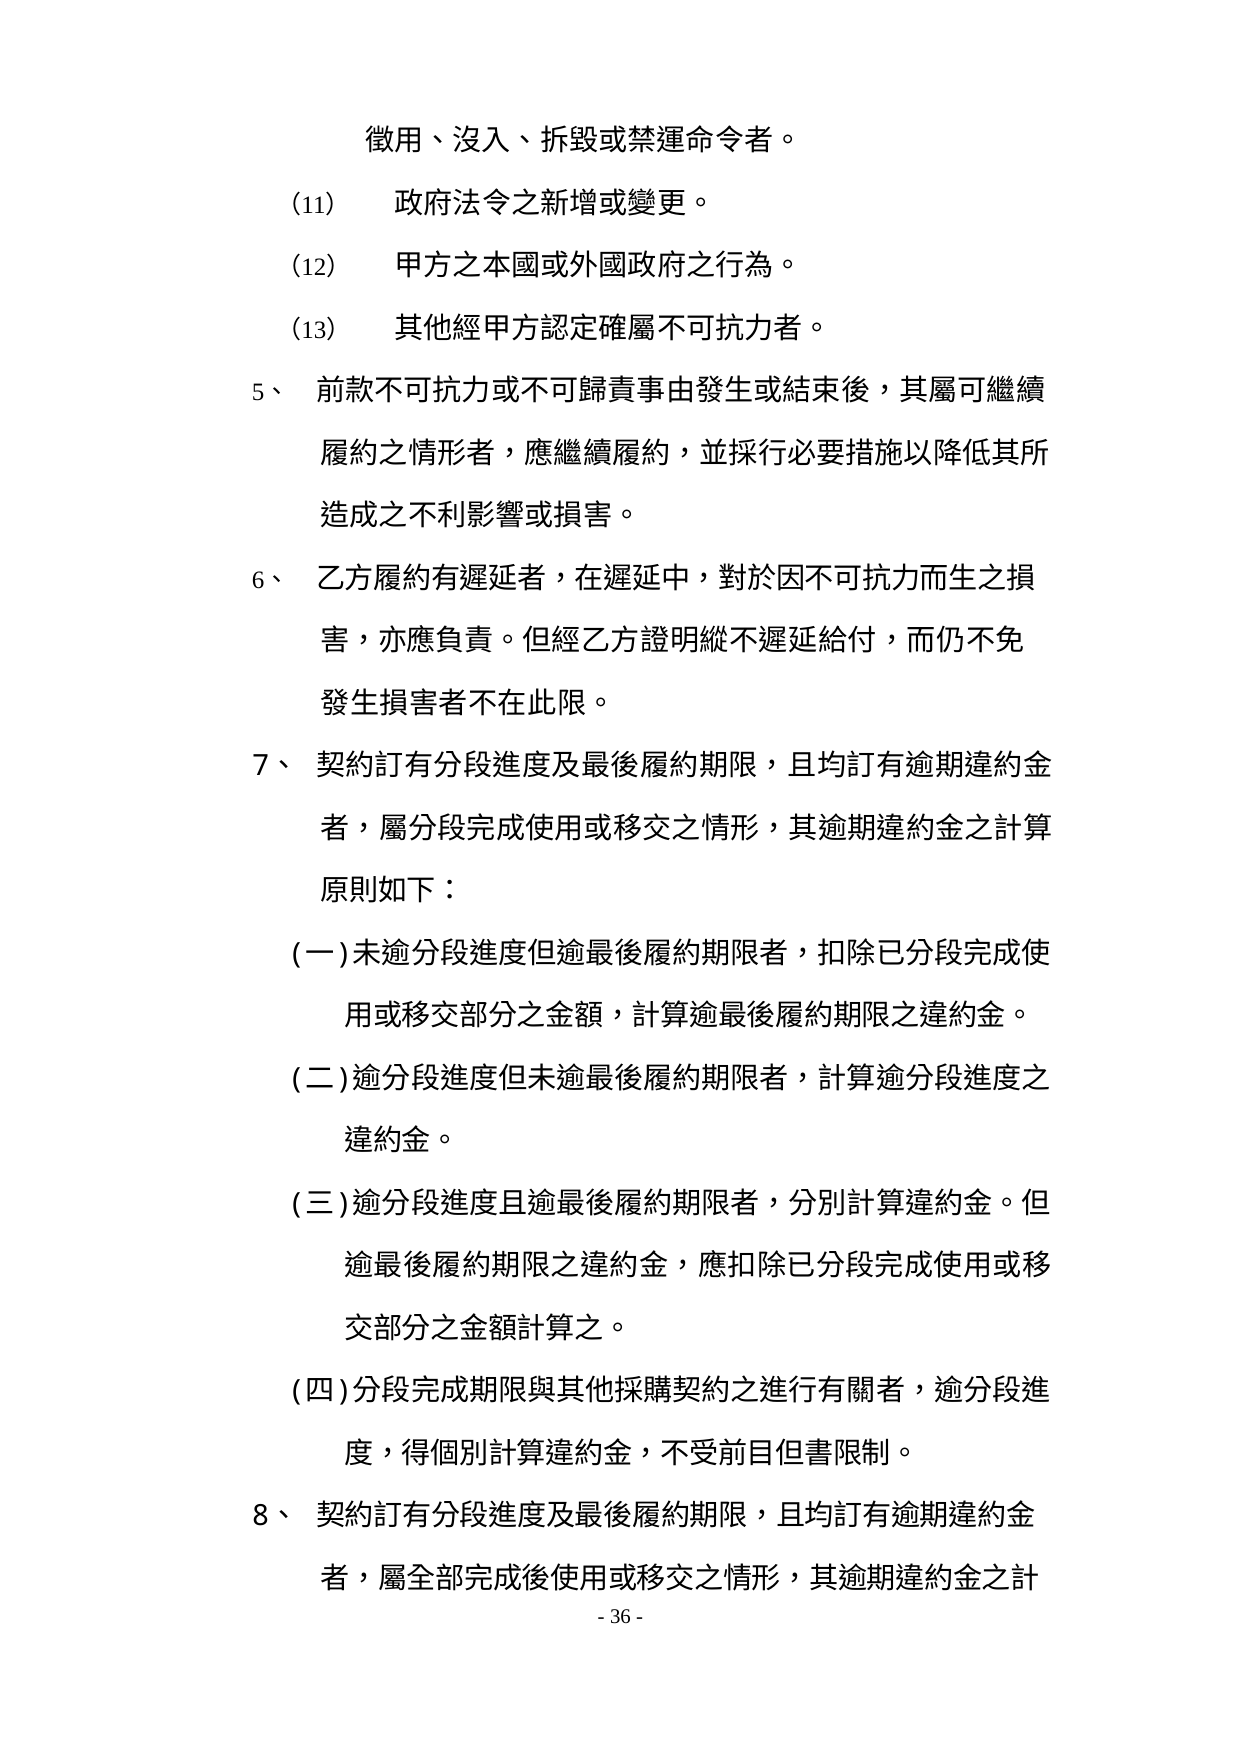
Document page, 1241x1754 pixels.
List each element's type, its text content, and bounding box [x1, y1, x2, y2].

list 其他經甲方認定確屬不可抗力者。 [276, 284, 1053, 346]
list 乙方履約有遲延者，在遲延中，對於因不可抗力而生之損害，亦應負責。但經乙方證明縱不遲延給付，而仍不免發生損害者不在此限。 [252, 534, 1053, 721]
list 非因乙方不法行為所致之政府或機關依法令下達停工、徵用、沒入、拆毀或禁運命令者。 [276, 96, 1053, 159]
list 甲方之本國或外國政府之行為。 [276, 221, 1053, 284]
text (三)逾分段進度且逾最後履約期限者，分別計算違約金。但逾最後履約期限之違約金，應扣除已分段完成使用或移交部分之金額計算之。 [287, 1159, 1053, 1346]
text (四)分段完成期限與其他採購契約之進行有關者，逾分段進度，得個別計算違約金，不受前目但書限制。 [287, 1346, 1053, 1471]
list 政府法令之新增或變更。 [276, 159, 1053, 221]
list 契約訂有分段進度及最後履約期限，且均訂有逾期違約金者，屬全部完成後使用或移交之情形，其逾期違約金之計 [252, 1471, 1053, 1596]
list 契約訂有分段進度及最後履約期限，且均訂有逾期違約金者，屬分段完成使用或移交之情形，其逾期違約金之計算原則如下： [252, 721, 1053, 909]
text (一)未逾分段進度但逾最後履約期限者，扣除已分段完成使用或移交部分之金額，計算逾最後履約期限之違約金。 [287, 909, 1053, 1034]
text (二)逾分段進度但未逾最後履約期限者，計算逾分段進度之違約金。 [287, 1034, 1053, 1159]
list 前款不可抗力或不可歸責事由發生或結束後，其屬可繼續履約之情形者，應繼續履約，並採行必要措施以降低其所造成之不利影響或損害。 [252, 346, 1053, 534]
